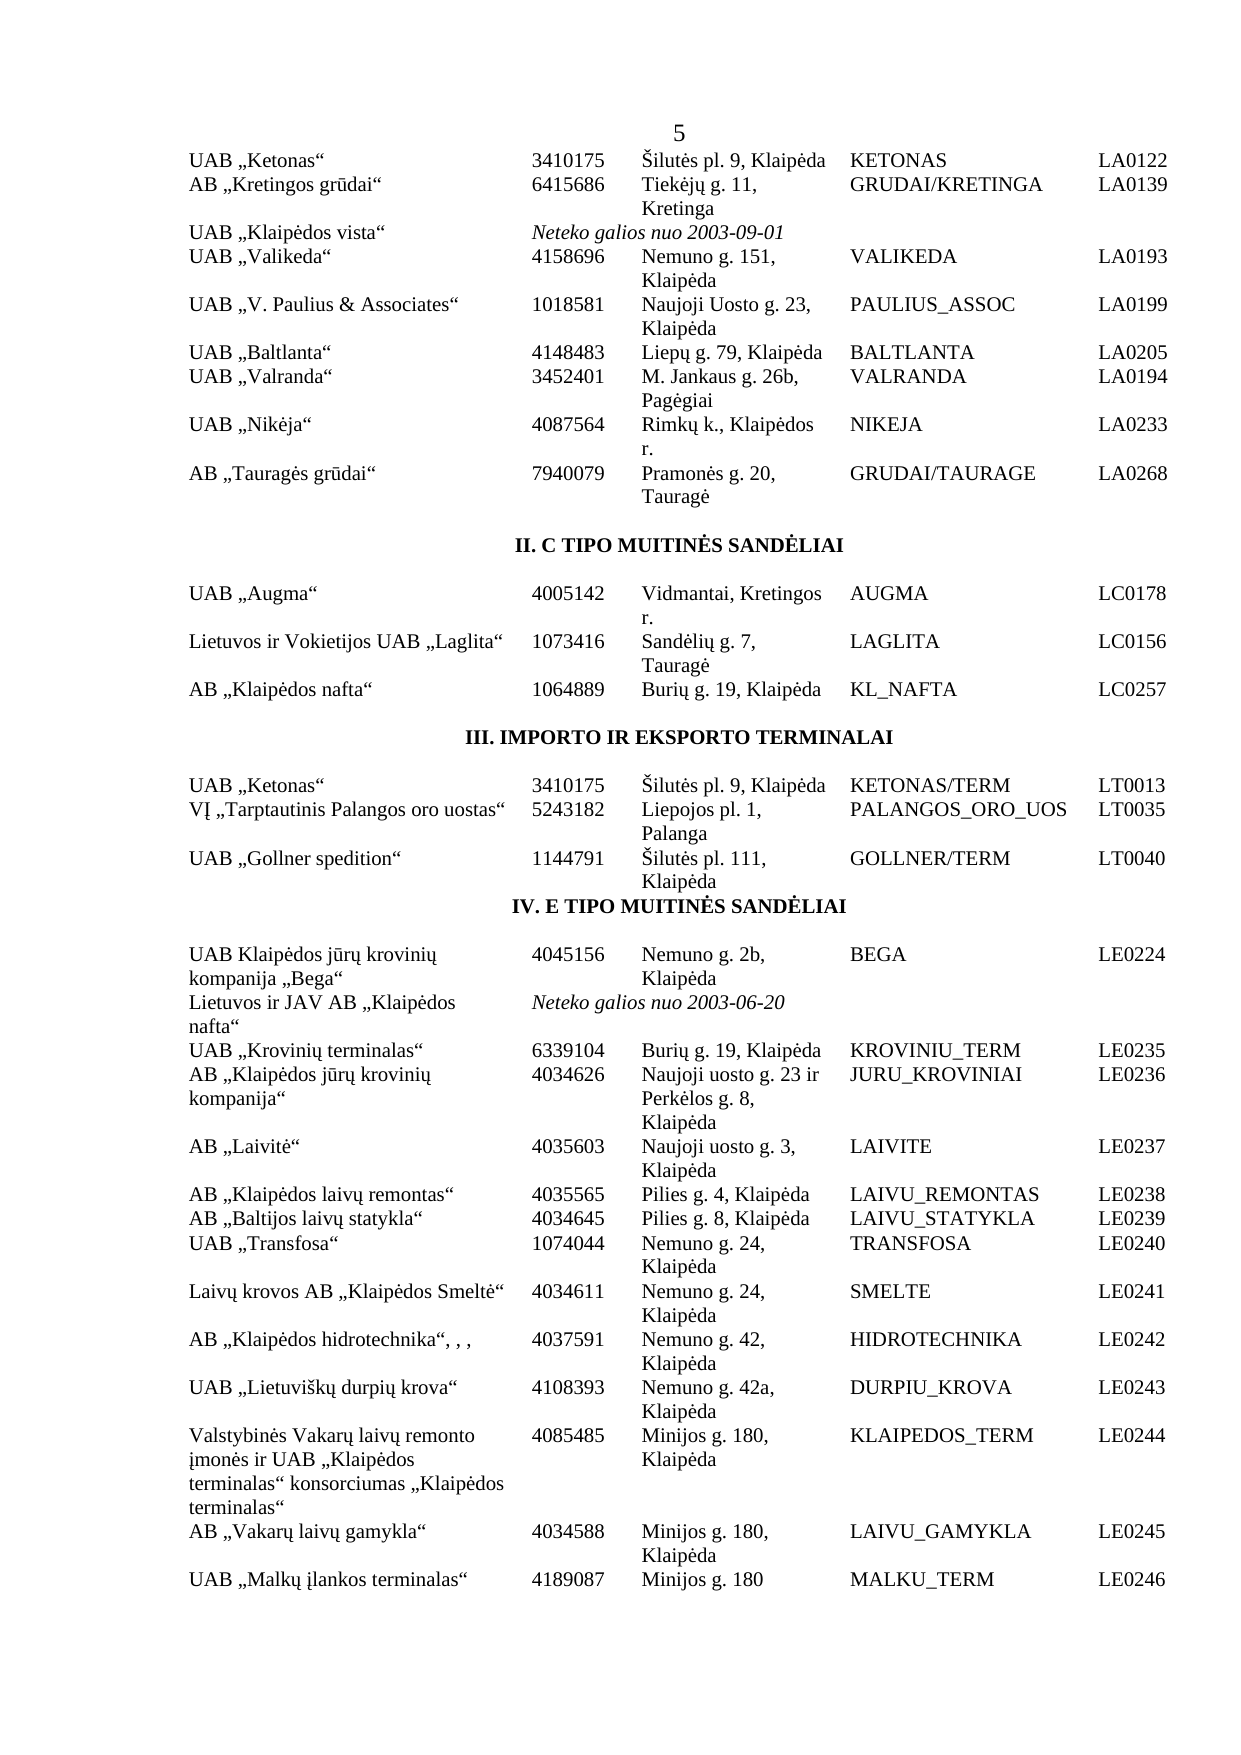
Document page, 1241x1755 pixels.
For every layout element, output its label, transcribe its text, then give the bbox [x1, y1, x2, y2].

table_cell LE0244 [1087, 1423, 1181, 1519]
table_cell Liepų g. 79, Klaipėda [630, 340, 838, 364]
table_cell LC0178 [1087, 581, 1181, 629]
table_cell 4045156 [520, 942, 630, 990]
table_cell UAB „Krovinių terminalas“ [177, 1038, 520, 1062]
table_cell UAB „Nikėja“ [177, 412, 520, 460]
table_cell Lietuvos ir JAV AB „Klaipėdos nafta“ [177, 990, 520, 1038]
table_cell PALANGOS_ORO_UOS [839, 797, 1087, 845]
table_cell KETONAS/TERM [839, 773, 1087, 797]
table_cell Šilutės pl. 111, Klaipėda [630, 845, 838, 893]
table_cell Neteko galios nuo 2003-06-20 [520, 990, 1181, 1038]
table_cell KL_NAFTA [839, 677, 1087, 701]
table_cell LE0241 [1087, 1279, 1181, 1327]
table_cell 4005142 [520, 581, 630, 629]
table_cell [177, 749, 1181, 773]
table_cell [177, 557, 520, 581]
table_cell 7940079 [520, 460, 630, 508]
table_cell Burių g. 19, Klaipėda [630, 677, 838, 701]
table_cell LAIVITE [839, 1134, 1087, 1182]
table_cell LT0035 [1087, 797, 1181, 845]
table_cell Lietuvos ir Vokietijos UAB „Laglita“ [177, 629, 520, 677]
table_cell HIDROTECHNIKA [839, 1327, 1087, 1375]
table_cell UAB „Baltlanta“ [177, 340, 520, 364]
table_cell IV. E TIPO MUITINĖS SANDĖLIAI [177, 894, 1181, 918]
table_cell Nemuno g. 42a, Klaipėda [630, 1375, 838, 1423]
table_cell KLAIPEDOS_TERM [839, 1423, 1087, 1519]
table_cell AB „Klaipėdos hidrotechnika“, , , [177, 1327, 520, 1375]
table_cell 4037591 [520, 1327, 630, 1375]
table_cell Minijos g. 180, Klaipėda [630, 1423, 838, 1519]
table_cell 4189087 [520, 1567, 630, 1591]
table_cell VALIKEDA [839, 244, 1087, 292]
table_cell Naujoji uosto g. 3, Klaipėda [630, 1134, 838, 1182]
table_cell [177, 918, 1181, 942]
table_cell [630, 557, 838, 581]
table_cell [520, 557, 630, 581]
table_cell [1087, 509, 1181, 533]
table_cell TRANSFOSA [839, 1230, 1087, 1278]
table_cell Vidmantai, Kretingos r. [630, 581, 838, 629]
table_cell Liepojos pl. 1, Palanga [630, 797, 838, 845]
table_cell LE0238 [1087, 1182, 1181, 1206]
table_cell Valstybinės Vakarų laivų remonto įmonės ir UAB „Klaipėdos terminalas“ konsorciumas „Klaipėdos terminalas“ [177, 1423, 520, 1519]
table_cell [839, 509, 1087, 533]
table_cell UAB „Ketonas“ [177, 773, 520, 797]
table_cell AB „Laivitė“ [177, 1134, 520, 1182]
table_cell II. C TIPO MUITINĖS SANDĖLIAI [177, 533, 1181, 557]
table_cell LAIVU_GAMYKLA [839, 1519, 1087, 1567]
table_cell VALRANDA [839, 364, 1087, 412]
table_cell UAB „Valranda“ [177, 364, 520, 412]
table_cell VĮ „Tarptautinis Palangos oro uostas“ [177, 797, 520, 845]
table_cell [839, 701, 1087, 725]
table_cell PAULIUS_ASSOC [839, 292, 1087, 340]
table_cell UAB „Augma“ [177, 581, 520, 629]
table_cell UAB Klaipėdos jūrų krovinių kompanija „Bega“ [177, 942, 520, 990]
table_cell 1073416 [520, 629, 630, 677]
table_cell Nemuno g. 24, Klaipėda [630, 1279, 838, 1327]
table_cell BEGA [839, 942, 1087, 990]
table_cell Naujoji uosto g. 23 ir Perkėlos g. 8, Klaipėda [630, 1062, 838, 1134]
table_cell 4087564 [520, 412, 630, 460]
table_cell Minijos g. 180 [630, 1567, 838, 1591]
table_cell LA0268 [1087, 460, 1181, 508]
table_cell Tiekėjų g. 11, Kretinga [630, 172, 838, 220]
table_cell LE0240 [1087, 1230, 1181, 1278]
table_cell UAB „V. Paulius & Associates“ [177, 292, 520, 340]
table_cell 5243182 [520, 797, 630, 845]
table_cell AUGMA [839, 581, 1087, 629]
table_cell LE0236 [1087, 1062, 1181, 1134]
table_cell 4158696 [520, 244, 630, 292]
table_cell LT0040 [1087, 845, 1181, 893]
table_cell KETONAS [839, 148, 1087, 172]
table_cell Nemuno g. 2b, Klaipėda [630, 942, 838, 990]
table_cell Šilutės pl. 9, Klaipėda [630, 148, 838, 172]
table_cell 1144791 [520, 845, 630, 893]
table_cell AB „Kretingos grūdai“ [177, 172, 520, 220]
table_cell GOLLNER/TERM [839, 845, 1087, 893]
table_cell 4034611 [520, 1279, 630, 1327]
table_cell LE0242 [1087, 1327, 1181, 1375]
table_cell LA0205 [1087, 340, 1181, 364]
table_cell Rimkų k., Klaipėdos r. [630, 412, 838, 460]
table_cell 3410175 [520, 148, 630, 172]
table_cell 1074044 [520, 1230, 630, 1278]
table_cell 4035565 [520, 1182, 630, 1206]
table_cell AB „Baltijos laivų statykla“ [177, 1206, 520, 1230]
table_cell Pramonės g. 20, Tauragė [630, 460, 838, 508]
table_cell LT0013 [1087, 773, 1181, 797]
table_cell 6415686 [520, 172, 630, 220]
table_cell 4034645 [520, 1206, 630, 1230]
table_cell Naujoji Uosto g. 23, Klaipėda [630, 292, 838, 340]
table_cell III. IMPORTO IR EKSPORTO TERMINALAI [177, 725, 1181, 749]
table_cell UAB „Lietuviškų durpių krova“ [177, 1375, 520, 1423]
table_cell 6339104 [520, 1038, 630, 1062]
table_cell AB „Klaipėdos jūrų krovinių kompanija“ [177, 1062, 520, 1134]
table_cell NIKEJA [839, 412, 1087, 460]
table_cell LE0239 [1087, 1206, 1181, 1230]
table_cell JURU_KROVINIAI [839, 1062, 1087, 1134]
table_cell LAIVU_STATYKLA [839, 1206, 1087, 1230]
table_cell LA0194 [1087, 364, 1181, 412]
table_cell UAB „Gollner spedition“ [177, 845, 520, 893]
table_cell [520, 509, 630, 533]
table_cell Pilies g. 8, Klaipėda [630, 1206, 838, 1230]
table_cell Laivų krovos AB „Klaipėdos Smeltė“ [177, 1279, 520, 1327]
table_cell Minijos g. 180, Klaipėda [630, 1519, 838, 1567]
table_cell 3452401 [520, 364, 630, 412]
table_cell [630, 509, 838, 533]
table_cell LC0257 [1087, 677, 1181, 701]
table_cell BALTLANTA [839, 340, 1087, 364]
table_cell UAB „Valikeda“ [177, 244, 520, 292]
table_cell LA0193 [1087, 244, 1181, 292]
table_cell 1018581 [520, 292, 630, 340]
table_cell LE0235 [1087, 1038, 1181, 1062]
table_cell 4035603 [520, 1134, 630, 1182]
table_cell LAIVU_REMONTAS [839, 1182, 1087, 1206]
table_cell UAB „Klaipėdos vista“ [177, 220, 520, 244]
table_cell [177, 509, 520, 533]
table_cell SMELTE [839, 1279, 1087, 1327]
table_cell LA0139 [1087, 172, 1181, 220]
table_cell GRUDAI/TAURAGE [839, 460, 1087, 508]
table_cell 4148483 [520, 340, 630, 364]
table_cell UAB „Malkų įlankos terminalas“ [177, 1567, 520, 1591]
table_cell Neteko galios nuo 2003-09-01 [520, 220, 1181, 244]
table_cell 4034588 [520, 1519, 630, 1567]
table_cell MALKU_TERM [839, 1567, 1087, 1591]
table_cell [1087, 701, 1181, 725]
table_cell LA0199 [1087, 292, 1181, 340]
table_cell Burių g. 19, Klaipėda [630, 1038, 838, 1062]
table_cell [520, 701, 630, 725]
table_cell Šilutės pl. 9, Klaipėda [630, 773, 838, 797]
table_cell AB „Tauragės grūdai“ [177, 460, 520, 508]
table_cell Nemuno g. 24, Klaipėda [630, 1230, 838, 1278]
table_cell 4085485 [520, 1423, 630, 1519]
table_cell GRUDAI/KRETINGA [839, 172, 1087, 220]
table_cell LE0237 [1087, 1134, 1181, 1182]
table_cell [839, 557, 1087, 581]
table_cell KROVINIU_TERM [839, 1038, 1087, 1062]
table_cell Nemuno g. 151, Klaipėda [630, 244, 838, 292]
table_cell 3410175 [520, 773, 630, 797]
table_cell AB „Vakarų laivų gamykla“ [177, 1519, 520, 1567]
table_cell DURPIU_KROVA [839, 1375, 1087, 1423]
table_cell LA0122 [1087, 148, 1181, 172]
table_cell 4108393 [520, 1375, 630, 1423]
table_cell Nemuno g. 42, Klaipėda [630, 1327, 838, 1375]
table_cell [630, 701, 838, 725]
table_cell [1087, 557, 1181, 581]
table_cell LC0156 [1087, 629, 1181, 677]
table_cell LE0245 [1087, 1519, 1181, 1567]
table_cell 4034626 [520, 1062, 630, 1134]
table_cell 1064889 [520, 677, 630, 701]
table_cell LE0224 [1087, 942, 1181, 990]
table_cell Sandėlių g. 7, Tauragė [630, 629, 838, 677]
table_cell Pilies g. 4, Klaipėda [630, 1182, 838, 1206]
table_cell LE0243 [1087, 1375, 1181, 1423]
table_cell UAB „Ketonas“ [177, 148, 520, 172]
table_cell UAB „Transfosa“ [177, 1230, 520, 1278]
table_cell AB „Klaipėdos nafta“ [177, 677, 520, 701]
table_cell AB „Klaipėdos laivų remontas“ [177, 1182, 520, 1206]
table_cell M. Jankaus g. 26b, Pagėgiai [630, 364, 838, 412]
table_cell LE0246 [1087, 1567, 1181, 1591]
table_cell LAGLITA [839, 629, 1087, 677]
table_cell [177, 701, 520, 725]
table_cell LA0233 [1087, 412, 1181, 460]
